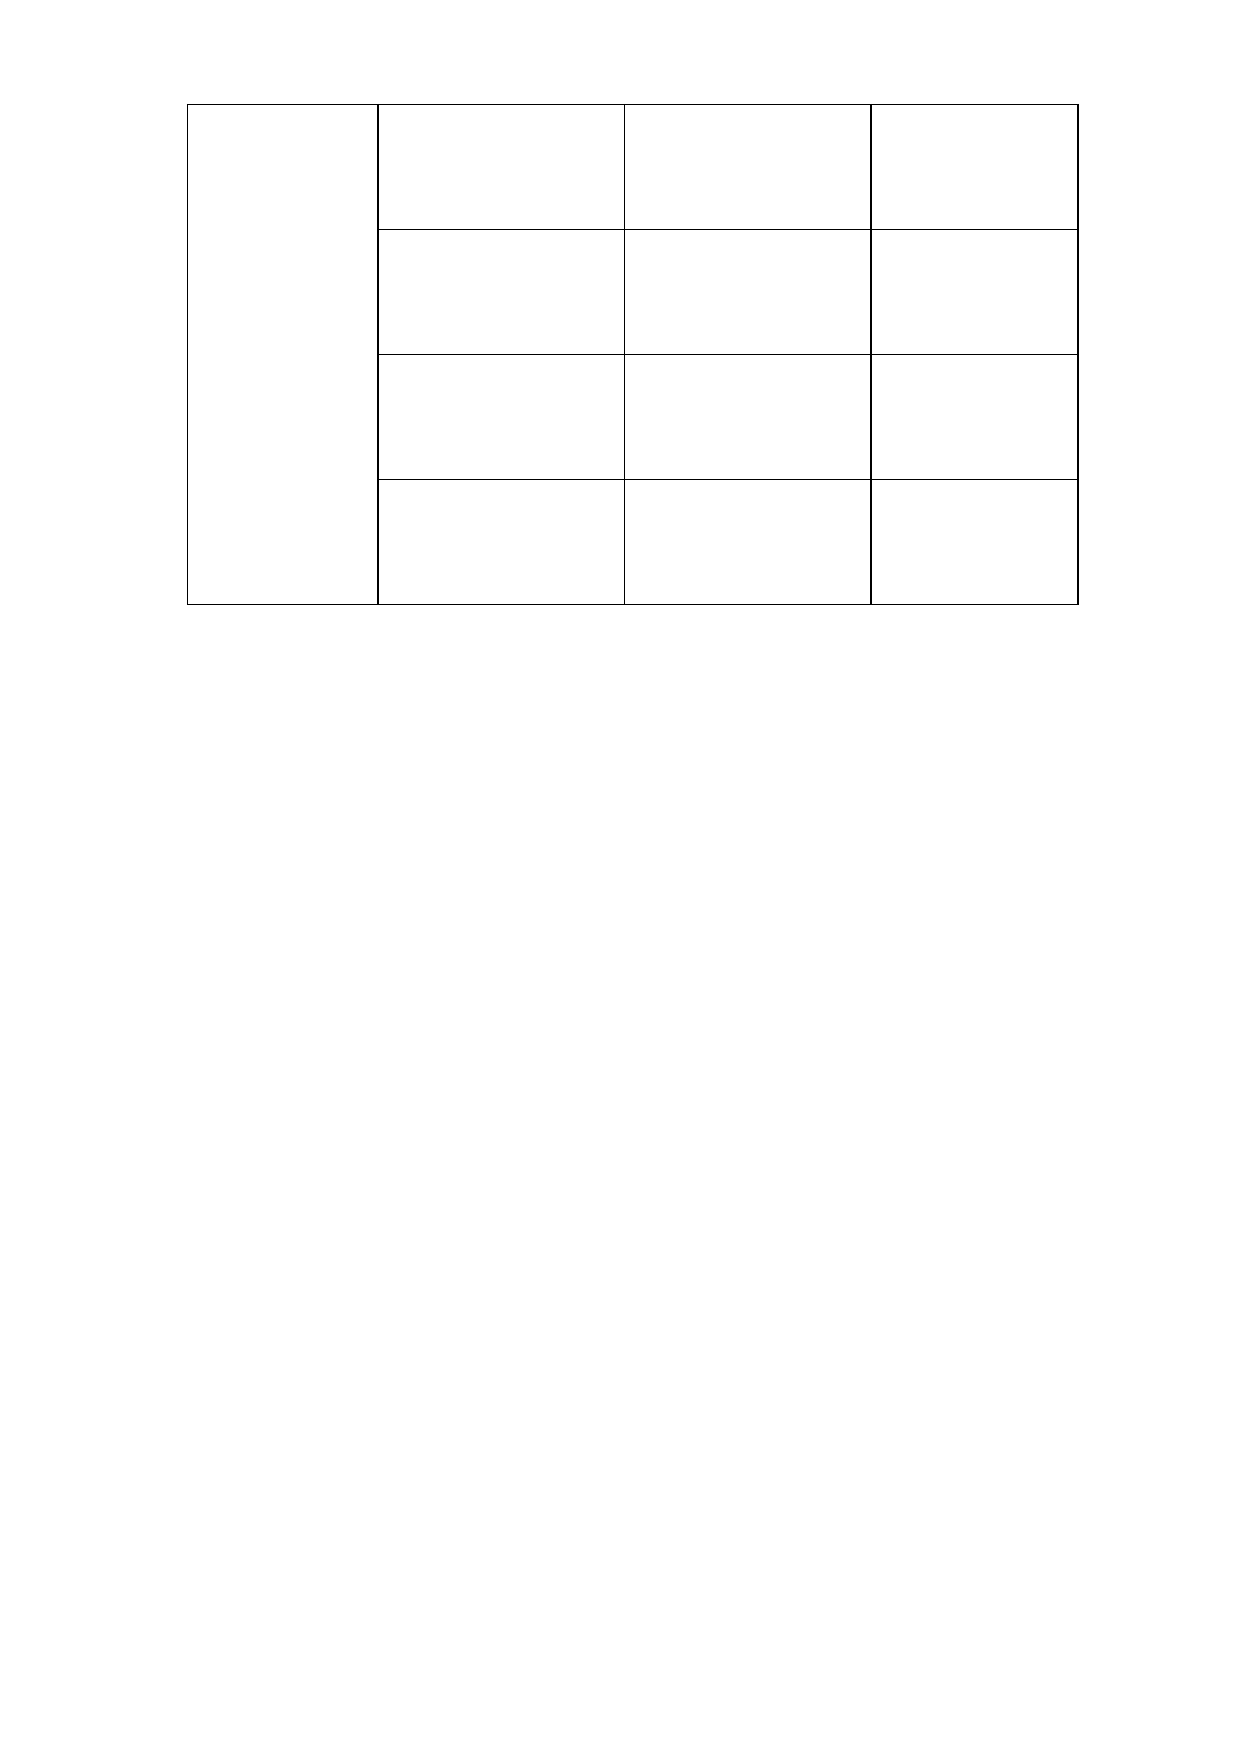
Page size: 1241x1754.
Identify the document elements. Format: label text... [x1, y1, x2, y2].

table_cell [625, 105, 870, 229]
table_cell [872, 355, 1077, 479]
table_cell [872, 105, 1077, 229]
table_cell [379, 230, 624, 354]
table_cell [625, 355, 870, 479]
table_cell [625, 480, 870, 604]
table_cell [872, 230, 1077, 354]
table_cell [872, 480, 1077, 604]
table_cell [379, 355, 624, 479]
table_cell [625, 230, 870, 354]
table_cell [379, 105, 624, 229]
table_cell [379, 480, 624, 604]
table_cell 個展記錄 （檢附證明 張） [188, 105, 377, 604]
